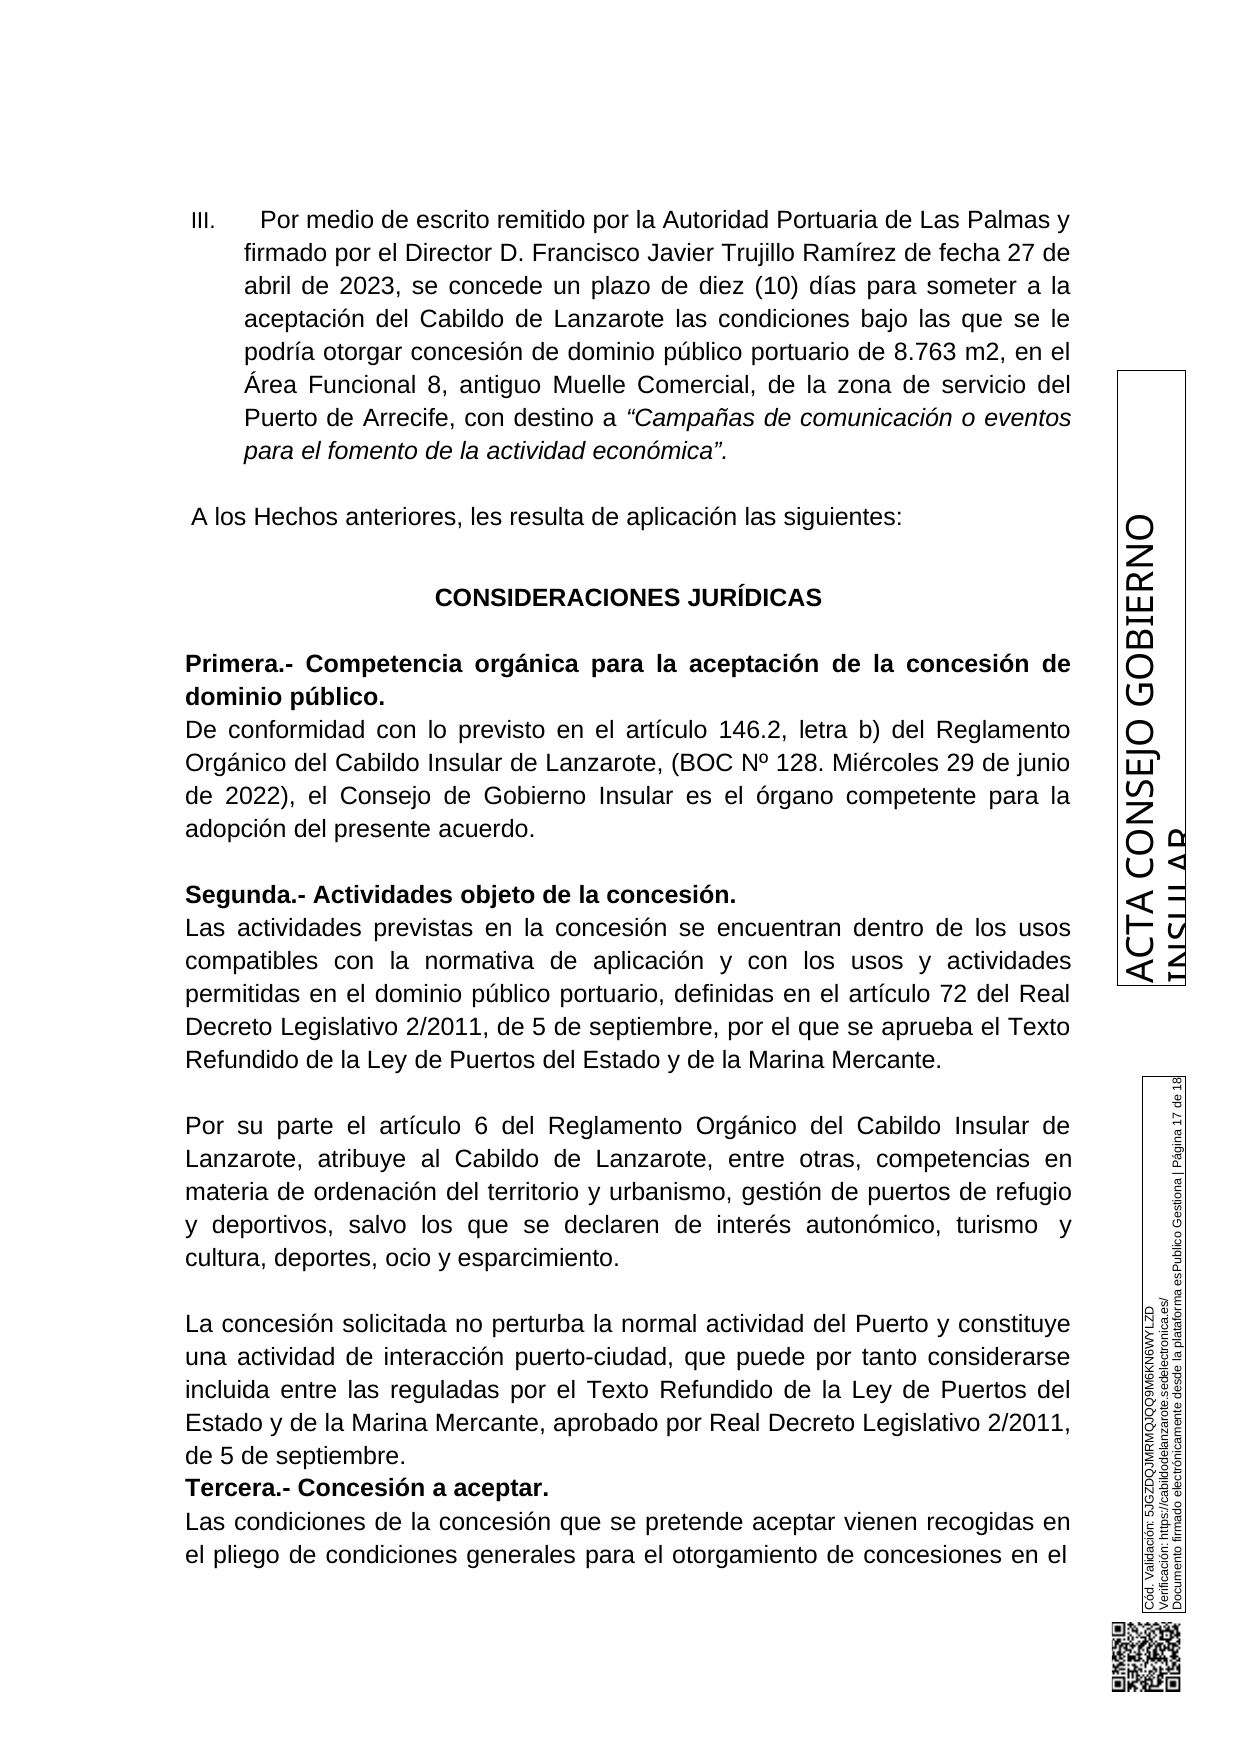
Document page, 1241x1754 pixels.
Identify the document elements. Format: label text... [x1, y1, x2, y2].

text Primera.- Competencia orgánica para la aceptación de la concesión de dominio público. [185, 649, 1072, 711]
text ACTA CONSEJO GOBIERNO INSULAR [1118, 372, 1183, 985]
subtitle Tercera.- Concesión a aceptar. [185, 1474, 1090, 1502]
subtitle CONSIDERACIONES JURÍDICAS [434, 583, 1090, 611]
text La concesión solicitada no perturba la normal actividad del Puerto y constituye una actividad de interacción puerto-ciudad, que puede por tanto considerarse incluida entre las reguladas por el Texto Refundido de la Ley de Puertos del Estado y de la Marina Mercante, aprobado por Real Decreto Legislativo 2/2011, de 5 de septiembre. [185, 1309, 1072, 1469]
list Por medio de escrito remitido por la Autoridad Portuaria de Las Palmas y firmado por el Director D. Francisco Javier Trujillo Ramírez de fecha 27 de abril de 2023, se concede un plazo de diez (10) días para someter a la aceptación del Cabildo de Lanzarote las condiciones bajo las que se le podría otorgar concesión de dominio público portuario de 8.763 m2, en el Área Funcional 8, antiguo Muelle Comercial, de la zona de servicio del Puerto de Arrecife, con destino a “Campañas de comunicación o eventos para el fomento de la actividad económica”. [191, 205, 1072, 465]
text Las actividades previstas en la concesión se encuentran dentro de los usos compatibles con la normativa de aplicación y con los usos y actividades permitidas en el dominio público portuario, definidas en el artículo 72 del Real Decreto Legislativo 2/2011, de 5 de septiembre, por el que se aprueba el Texto Refundido de la Ley de Puertos del Estado y de la Marina Mercante. [185, 913, 1072, 1073]
text A los Hechos anteriores, les resulta de aplicación las siguientes: [191, 502, 1090, 531]
text Documento firmado electrónicamente desde la plataforma esPublico Gestiona | Página 17 de 18 [1170, 1078, 1183, 1612]
text Cód. Validación: 5JGZDQJMRMQJQQ9M6KN6WYLZD [1143, 1078, 1156, 1612]
subtitle Segunda.- Actividades objeto de la concesión. [185, 880, 1090, 908]
text Verificación: https://cabildodelanzarote.sedelectronica.es/ [1157, 1078, 1170, 1612]
text Por su parte el artículo 6 del Reglamento Orgánico del Cabildo Insular de Lanzarote, atribuye al Cabildo de Lanzarote, entre otras, competencias en materia de ordenación del territorio y urbanismo, gestión de puertos de refugio y deportivos, salvo los que se declaren de interés autonómico, turismo y cultura, deportes, ocio y esparcimiento. [185, 1111, 1072, 1272]
text Las condiciones de la concesión que se pretende aceptar vienen recogidas en el pliego de condiciones generales para el otorgamiento de concesiones en el [185, 1507, 1072, 1568]
text De conformidad con lo previsto en el artículo 146.2, letra b) del Reglamento Orgánico del Cabildo Insular de Lanzarote, (BOC Nº 128. Miércoles 29 de junio de 2022), el Consejo de Gobierno Insular es el órgano competente para la adopción del presente acuerdo. [185, 715, 1072, 843]
picture [1111, 1622, 1181, 1692]
